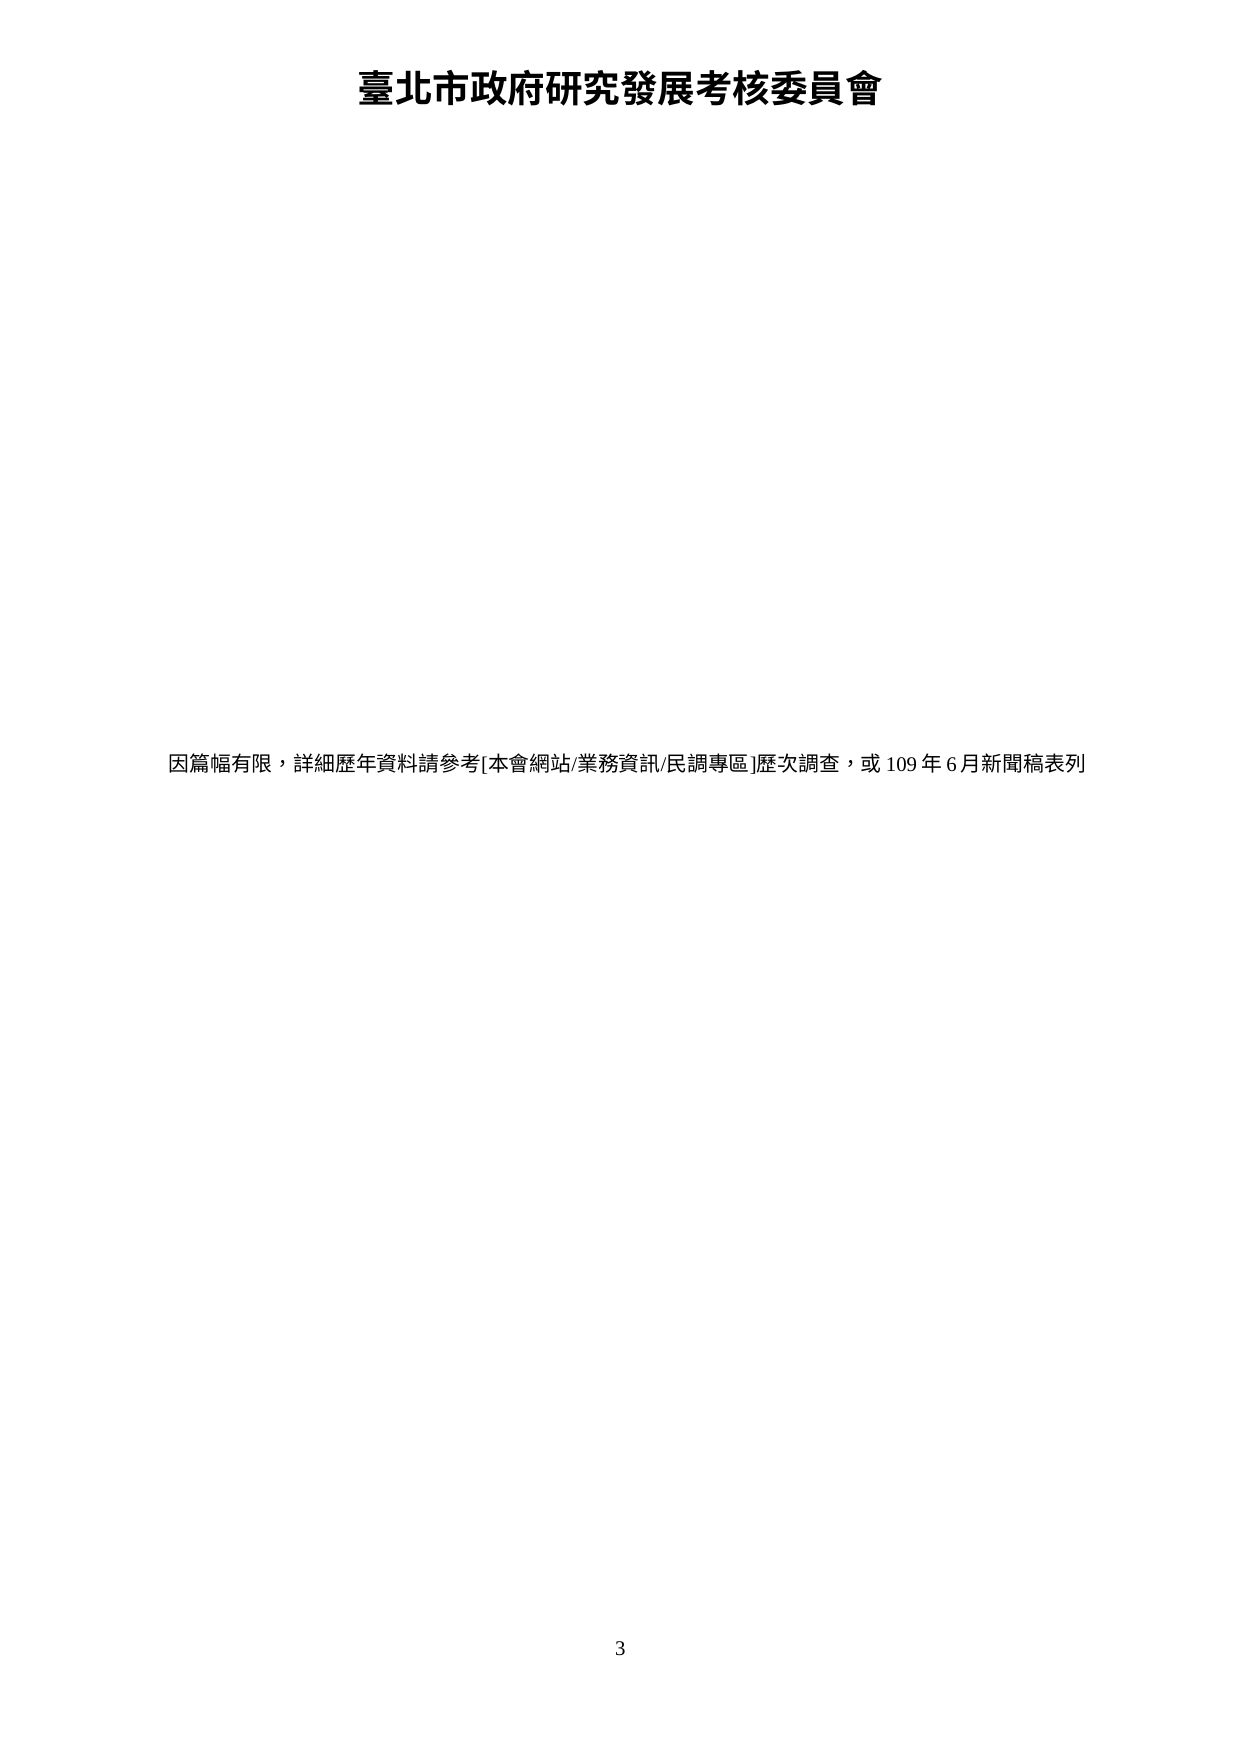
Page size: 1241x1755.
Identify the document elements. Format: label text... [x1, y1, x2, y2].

text 因篇幅有限，詳細歷年資料請參考[本會網站/業務資訊/民調專區]歷次調查，或109年6月新聞稿表列 [118, 721, 1122, 783]
